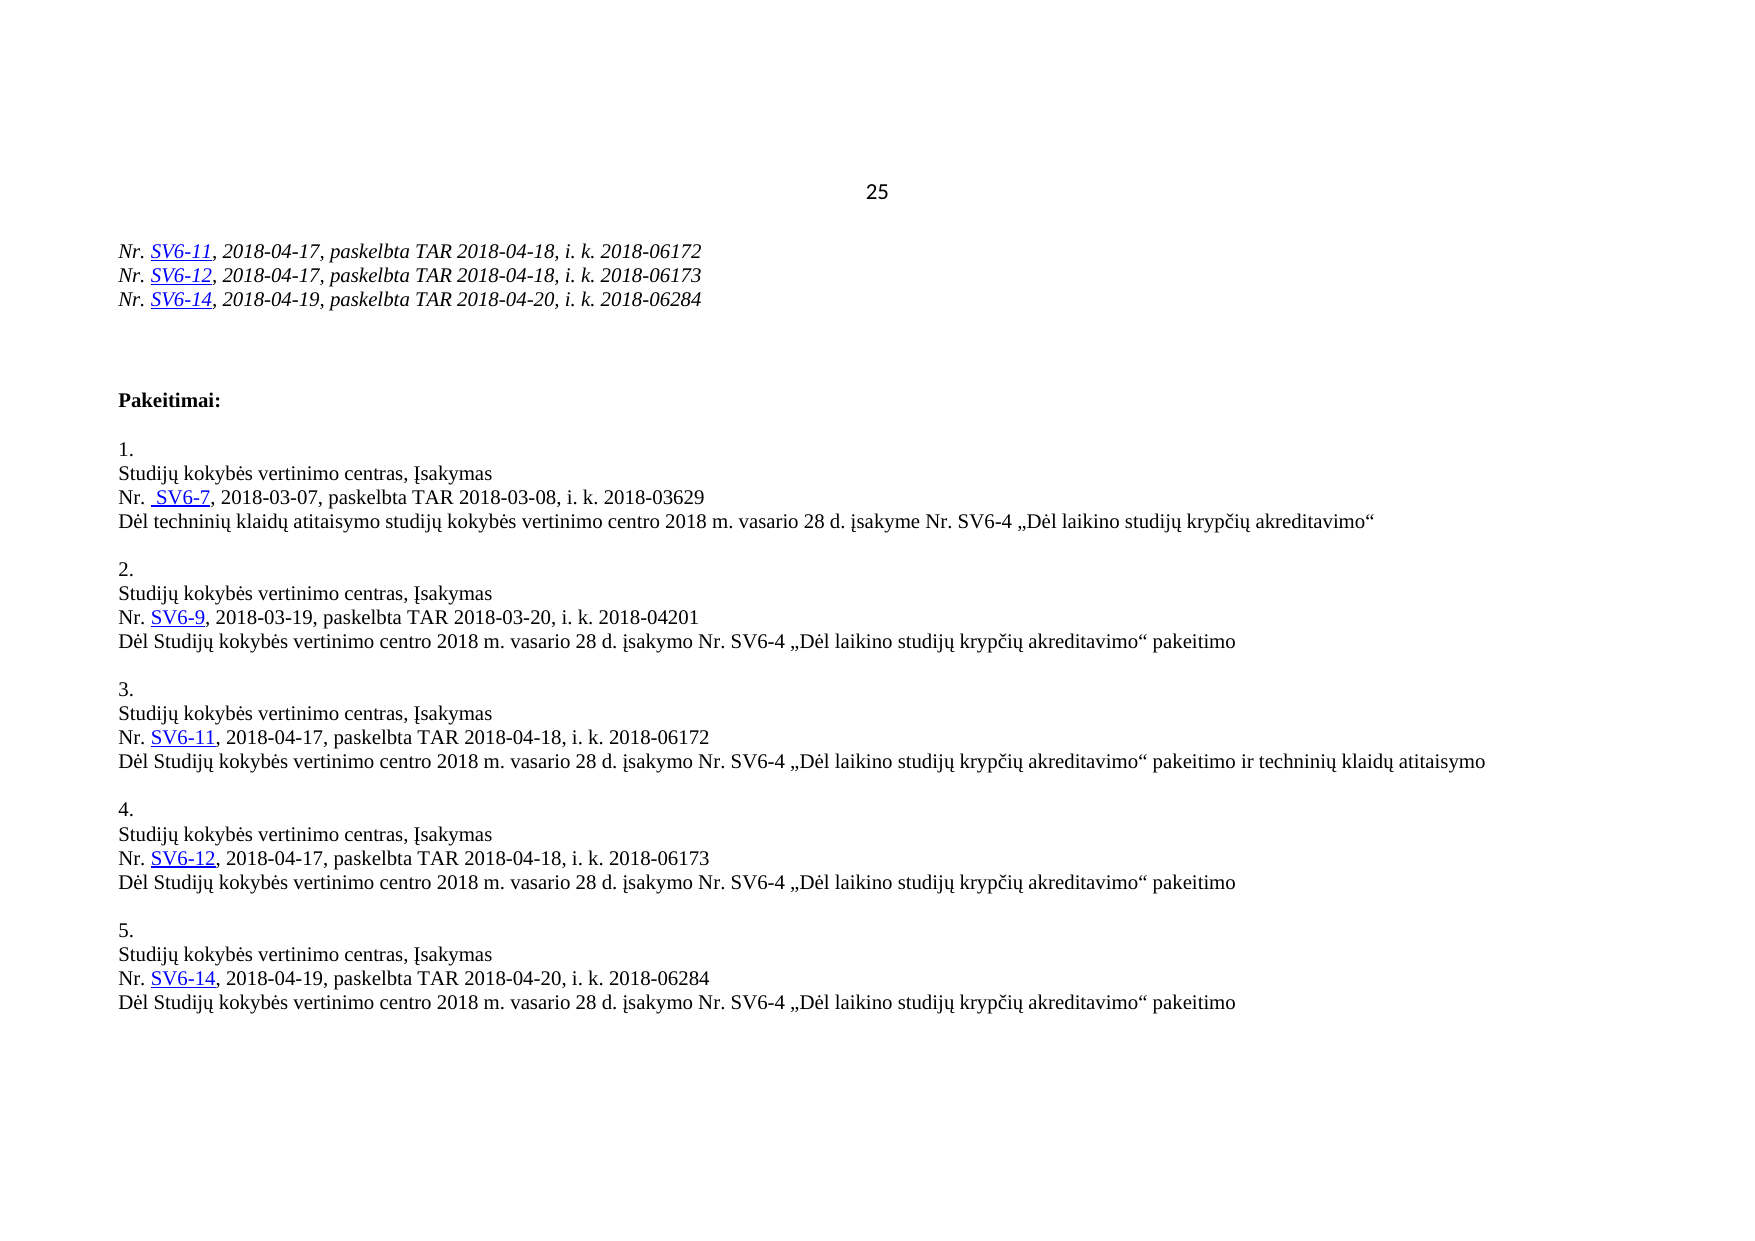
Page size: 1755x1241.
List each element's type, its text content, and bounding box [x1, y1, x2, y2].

text Dėl Studijų kokybės vertinimo centro 2018 m. vasario 28 d. įsakymo Nr. SV6-4 „Dėl laikino studijų krypčių akreditavimo“ pakeitimo [118, 990, 1636, 1014]
text Nr. SV6-14, 2018-04-19, paskelbta TAR 2018-04-20, i. k. 2018-06284 [118, 966, 1636, 990]
text 1. [118, 436, 1636, 461]
text 2. [118, 557, 1636, 581]
text Nr. SV6-12, 2018-04-17, paskelbta TAR 2018-04-18, i. k. 2018-06173 [118, 846, 1636, 869]
text Nr. SV6-11, 2018-04-17, paskelbta TAR 2018-04-18, i. k. 2018-06172 [118, 725, 1636, 749]
text Pakeitimai: [118, 388, 1636, 412]
text 5. [118, 918, 1636, 942]
text Studijų kokybės vertinimo centras, Įsakymas [118, 461, 1636, 484]
text Studijų kokybės vertinimo centras, Įsakymas [118, 581, 1636, 605]
text Nr. SV6-7, 2018-03-07, paskelbta TAR 2018-03-08, i. k. 2018-03629 [118, 484, 1636, 509]
text 3. [118, 677, 1636, 701]
text Nr. SV6-12, 2018-04-17, paskelbta TAR 2018-04-18, i. k. 2018-06173 [118, 263, 1636, 287]
text Dėl Studijų kokybės vertinimo centro 2018 m. vasario 28 d. įsakymo Nr. SV6-4 „Dėl laikino studijų krypčių akreditavimo“ pakeitimo [118, 629, 1636, 653]
text Dėl Studijų kokybės vertinimo centro 2018 m. vasario 28 d. įsakymo Nr. SV6-4 „Dėl laikino studijų krypčių akreditavimo“ pakeitimo [118, 869, 1636, 894]
text Studijų kokybės vertinimo centras, Įsakymas [118, 942, 1636, 966]
text Studijų kokybės vertinimo centras, Įsakymas [118, 821, 1636, 846]
text Nr. SV6-11, 2018-04-17, paskelbta TAR 2018-04-18, i. k. 2018-06172 [118, 239, 1636, 263]
text 4. [118, 797, 1636, 821]
text Nr. SV6-9, 2018-03-19, paskelbta TAR 2018-03-20, i. k. 2018-04201 [118, 605, 1636, 629]
text Dėl Studijų kokybės vertinimo centro 2018 m. vasario 28 d. įsakymo Nr. SV6-4 „Dėl laikino studijų krypčių akreditavimo“ pakeitimo ir techninių klaidų atitaisymo [118, 749, 1636, 773]
text Studijų kokybės vertinimo centras, Įsakymas [118, 701, 1636, 725]
text Dėl techninių klaidų atitaisymo studijų kokybės vertinimo centro 2018 m. vasario 28 d. įsakyme Nr. SV6-4 „Dėl laikino studijų krypčių akreditavimo“ [118, 509, 1636, 533]
text Nr. SV6-14, 2018-04-19, paskelbta TAR 2018-04-20, i. k. 2018-06284 [118, 287, 1636, 311]
